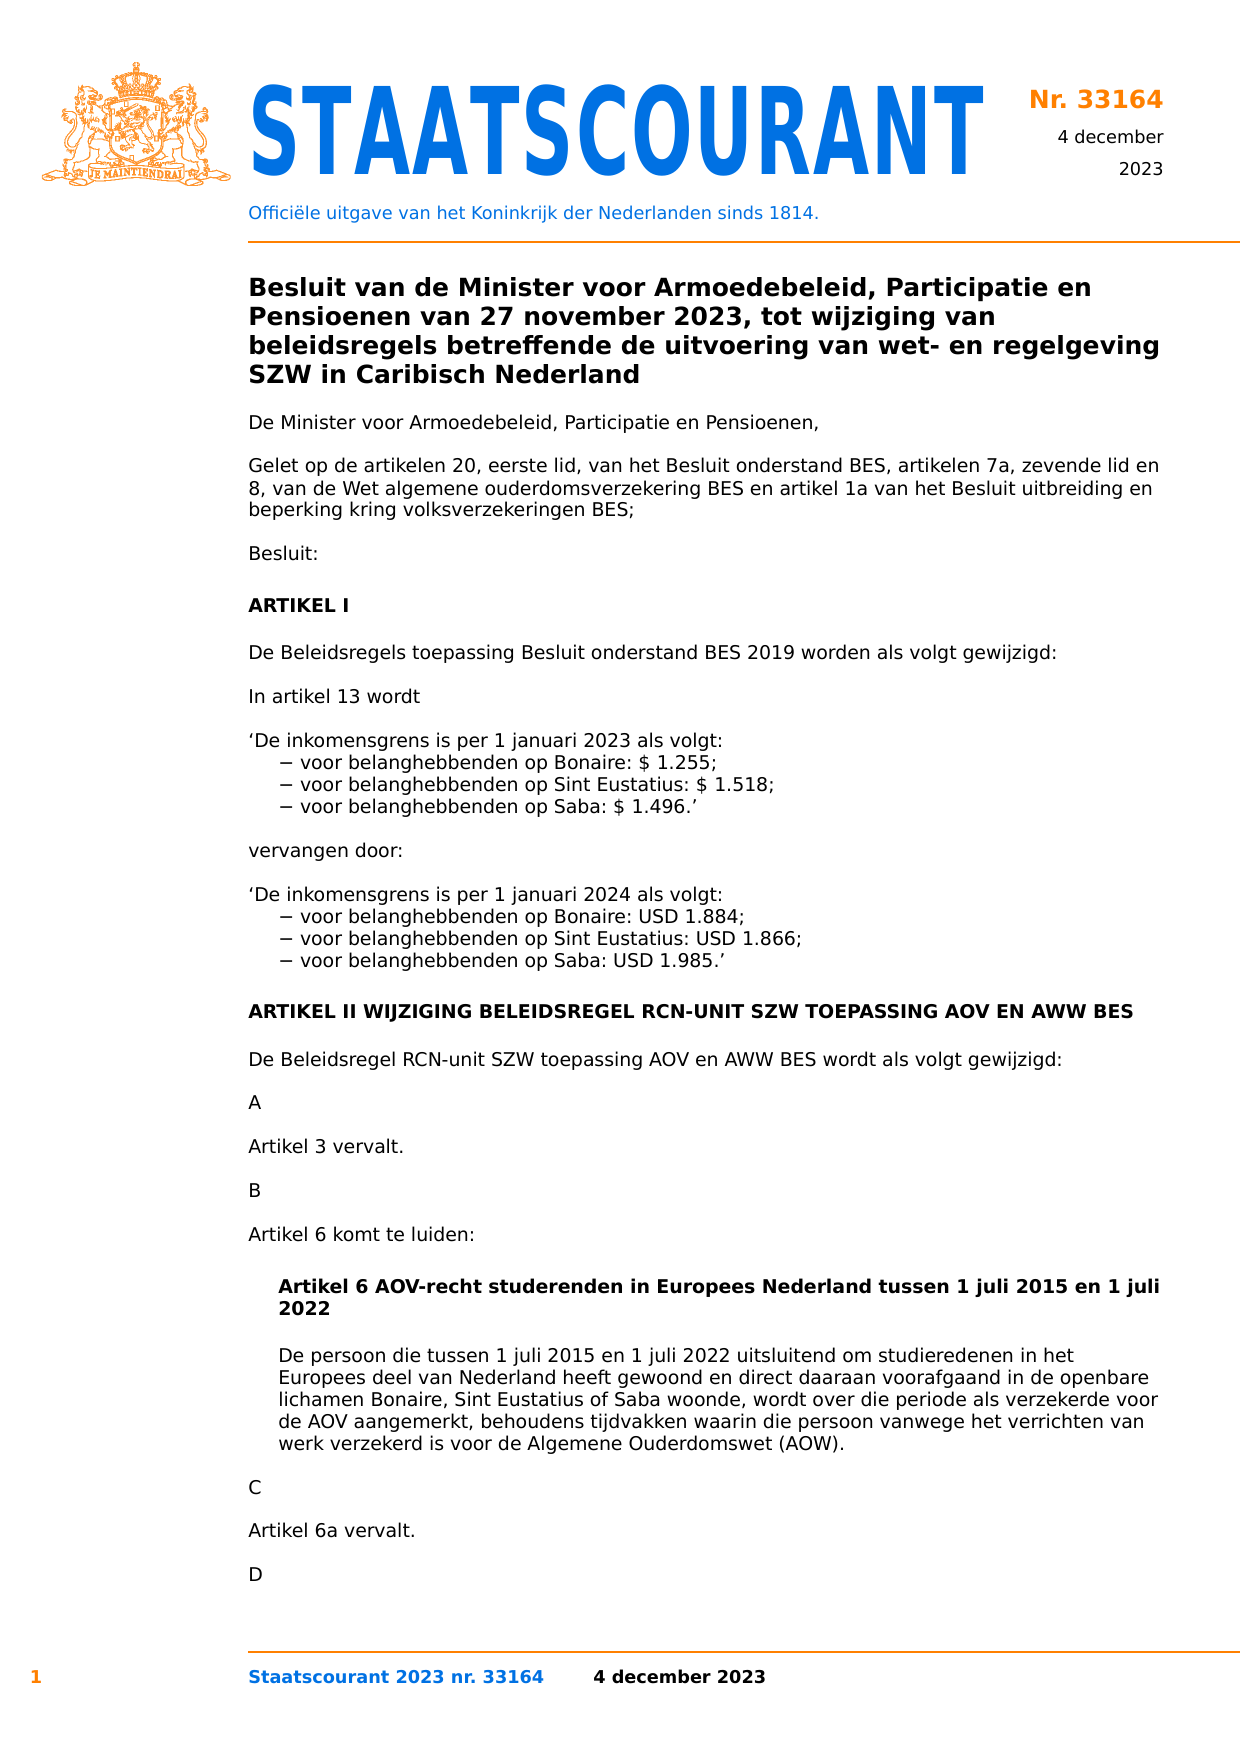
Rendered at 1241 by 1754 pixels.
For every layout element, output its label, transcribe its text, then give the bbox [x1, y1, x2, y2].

text B [248, 1180, 1163, 1202]
text Artikel 3 vervalt. [248, 1136, 1163, 1158]
subtitle Artikel 6 AOV-recht studerenden in Europees Nederland tussen 1 juli 2015 en 1 juli 2022 [278, 1276, 1163, 1320]
table_header [25, 62, 248, 241]
text In artikel 13 wordt [248, 686, 1163, 708]
text − voor belanghebbenden op Saba: $ 1.496.’ [278, 796, 1163, 818]
text De persoon die tussen 1 juli 2015 en 1 juli 2022 uitsluitend om studieredenen in het Europees deel van Nederland heeft gewoond en direct daaraan voorafgaand in de openbare lichamen Bonaire, Sint Eustatius of Saba woonde, wordt over die periode als verzekerde voor de AOV aangemerkt, behoudens tijdvakken waarin die persoon vanwege het verrichten van werk verzekerd is voor de Algemene Ouderdomswet (AOW). [278, 1345, 1163, 1455]
table_header Nr. 33164 [998, 62, 1240, 121]
text Artikel 6 komt te luiden: [248, 1224, 1163, 1246]
text De Minister voor Armoedebeleid, Participatie en Pensioenen, [248, 412, 1163, 433]
text Artikel 6a vervalt. [248, 1520, 1163, 1542]
text vervangen door: [248, 840, 1163, 862]
text ‘De inkomensgrens is per 1 januari 2024 als volgt: [248, 883, 1163, 906]
text Gelet op de artikelen 20, eerste lid, van het Besluit onderstand BES, artikelen 7a, zevende lid en 8, van de Wet algemene ouderdomsverzekering BES en artikel 1a van het Besluit uitbreiding en beperking kring volksverzekeringen BES; [248, 455, 1163, 521]
text − voor belanghebbenden op Sint Eustatius: $ 1.518; [278, 774, 1163, 796]
picture [41, 62, 231, 186]
text Besluit: [248, 543, 1163, 565]
text − voor belanghebbenden op Sint Eustatius: USD 1.866; [278, 927, 1163, 949]
table_cell 4 december [998, 121, 1240, 153]
text − voor belanghebbenden op Bonaire: $ 1.255; [278, 752, 1163, 774]
table_cell Officiële uitgave van het Koninkrijk der Nederlanden sinds 1814. [248, 203, 1240, 241]
table_header STAATSCOURANT [248, 62, 998, 203]
text − voor belanghebbenden op Saba: USD 1.985.’ [278, 949, 1163, 971]
text De Beleidsregels toepassing Besluit onderstand BES 2019 worden als volgt gewijzigd: [248, 642, 1163, 664]
text D [248, 1564, 1163, 1586]
text C [248, 1477, 1163, 1498]
table_cell 2023 [998, 153, 1240, 203]
subtitle Besluit van de Minister voor Armoedebeleid, Participatie en Pensioenen van 27 november 2023, tot wijziging van beleidsregels betreffende de uitvoering van wet- en regelgeving SZW in Caribisch Nederland [248, 273, 1163, 390]
subtitle ARTIKEL I [248, 595, 1163, 617]
text De Beleidsregel RCN-unit SZW toepassing AOV en AWW BES wordt als volgt gewijzigd: [248, 1048, 1163, 1070]
text ‘De inkomensgrens is per 1 januari 2023 als volgt: [248, 730, 1163, 752]
text A [248, 1092, 1163, 1114]
text − voor belanghebbenden op Bonaire: USD 1.884; [278, 906, 1163, 927]
subtitle ARTIKEL II WIJZIGING BELEIDSREGEL RCN-UNIT SZW TOEPASSING AOV EN AWW BES [248, 1001, 1163, 1023]
